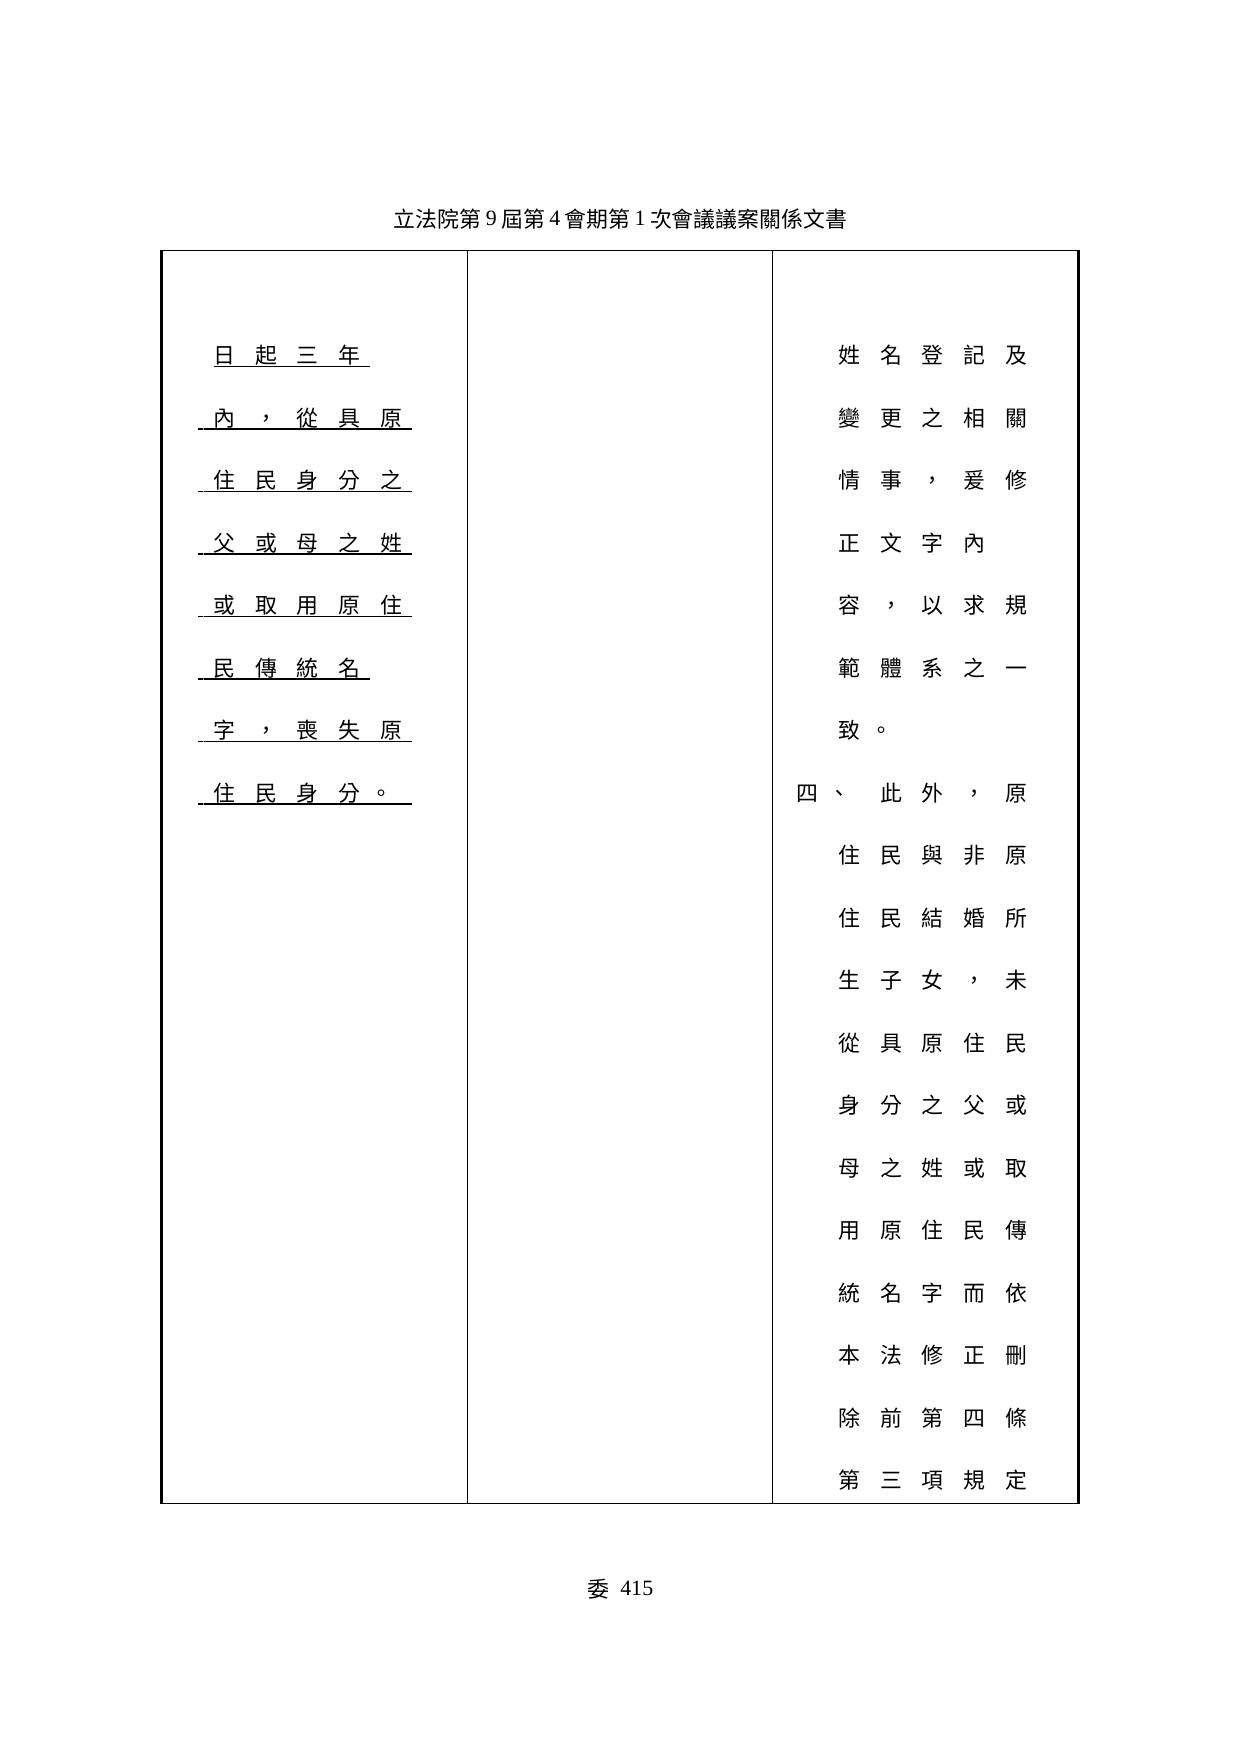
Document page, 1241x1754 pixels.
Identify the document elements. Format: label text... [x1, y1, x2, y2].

table_cell 姓名登記及變更之相關情事，爰修正文字內容，以求規範體系之一致。 四、此外，原住民與非原住民結婚所生子女，未從具原住民身分之父或母之姓或取用原住民傳統名字而依本法修正刪除前第四條第三項規定 [773, 251, 1077, 1503]
table_cell [468, 251, 772, 1503]
table_cell 日起三年內，從具原住民身分之父或母之姓或取用原住民傳統名字，喪失原住民身分。 [163, 251, 467, 1503]
